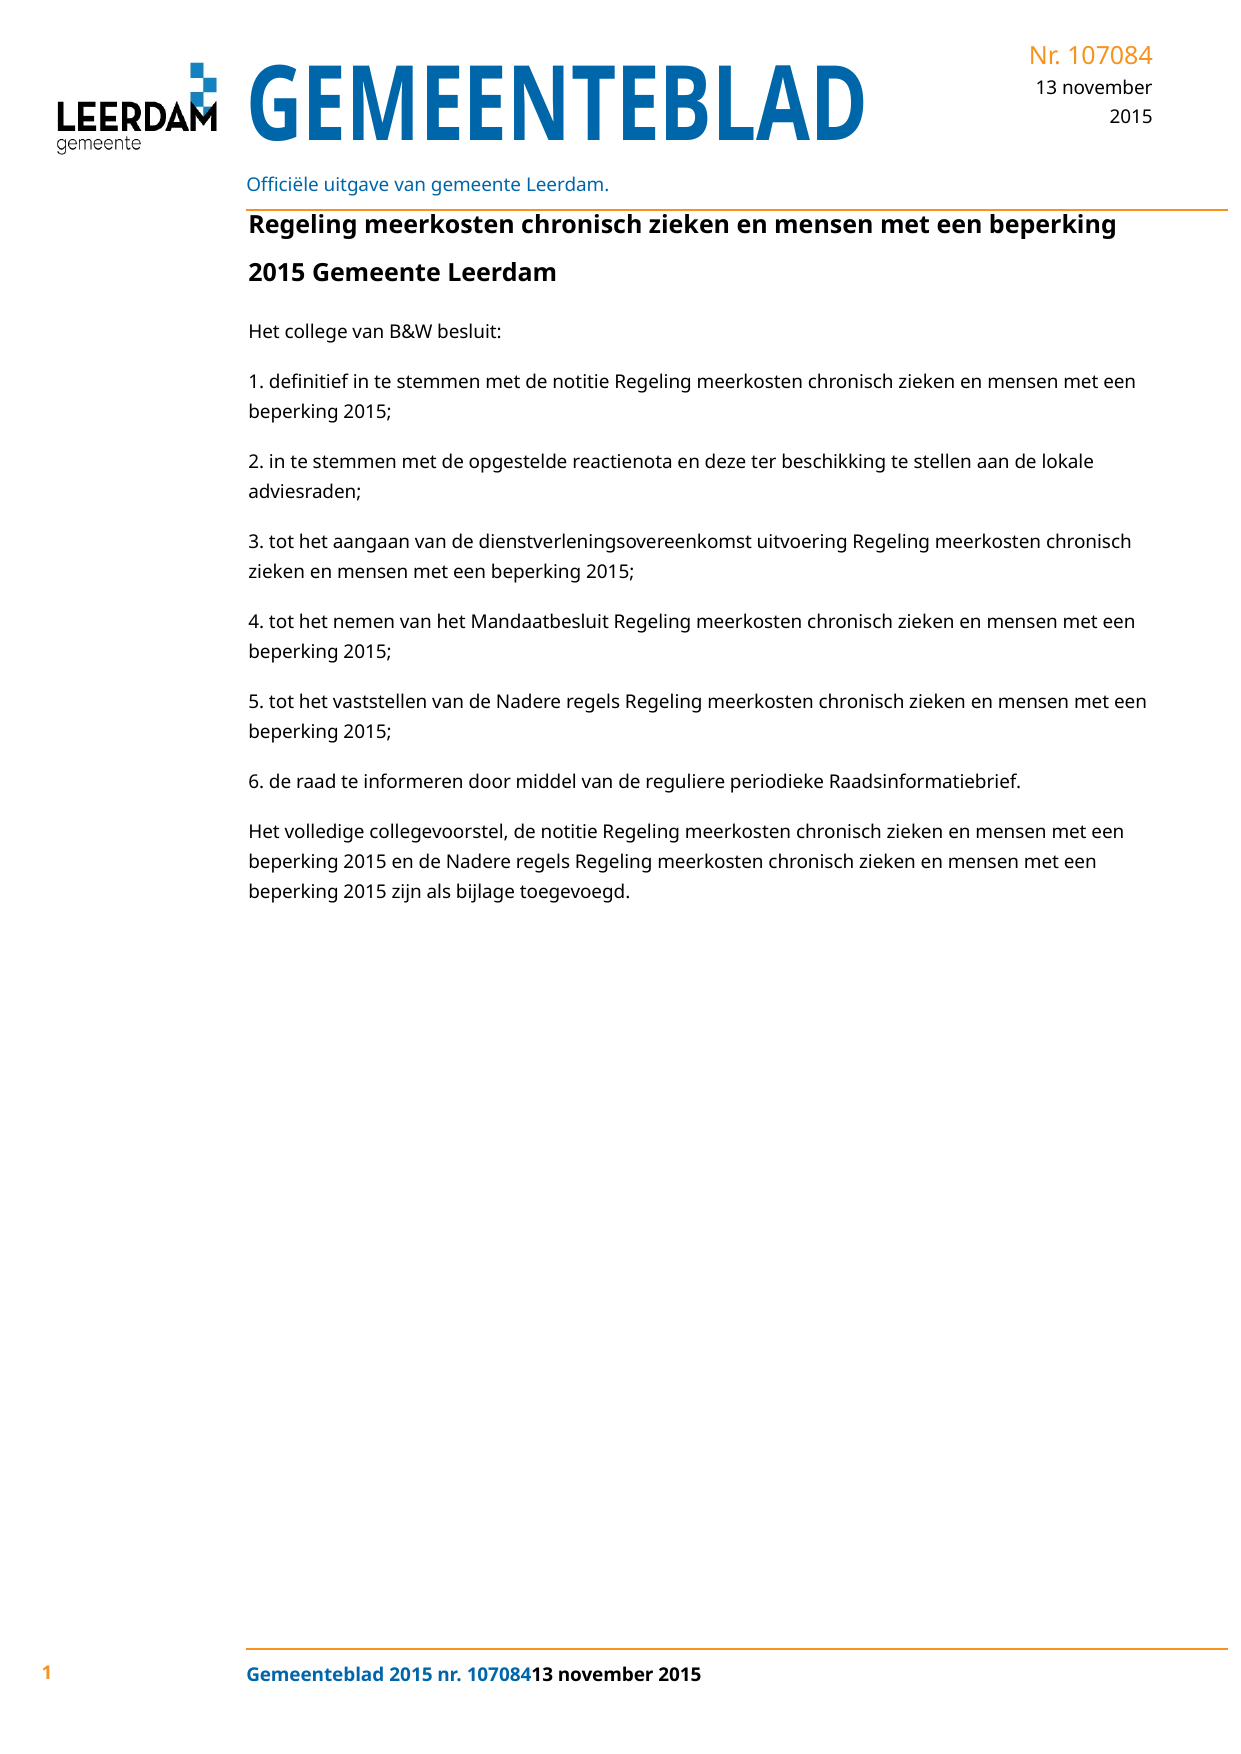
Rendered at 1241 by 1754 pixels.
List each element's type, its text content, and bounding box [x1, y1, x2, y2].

picture [41, 47, 231, 172]
text Het college van B&W besluit: [248, 318, 1152, 344]
text 1. definitief in te stemmen met de notitie Regeling meerkosten chronisch zieken en mensen met een beperking 2015; [248, 368, 1152, 424]
text 4. tot het nemen van het Mandaatbesluit Regeling meerkosten chronisch zieken en mensen met een beperking 2015; [248, 608, 1152, 664]
text 3. tot het aangaan van de dienstverleningsovereenkomst uitvoering Regeling meerkosten chronisch zieken en mensen met een beperking 2015; [248, 528, 1152, 584]
text Het volledige collegevoorstel, de notitie Regeling meerkosten chronisch zieken en mensen met een beperking 2015 en de Nadere regels Regeling meerkosten chronisch zieken en mensen met een beperking 2015 zijn als bijlage toegevoegd. [248, 819, 1152, 904]
text 2. in te stemmen met de opgestelde reactienota en deze ter beschikking te stellen aan de lokale adviesraden; [248, 448, 1152, 504]
text 6. de raad te informeren door middel van de reguliere periodieke Raadsinformatiebrief. [248, 768, 1152, 794]
text 5. tot het vaststellen van de Nadere regels Regeling meerkosten chronisch zieken en mensen met een beperking 2015; [248, 688, 1152, 744]
text Regeling meerkosten chronisch zieken en mensen met een beperking 2015 Gemeente Leerdam [248, 211, 1152, 288]
